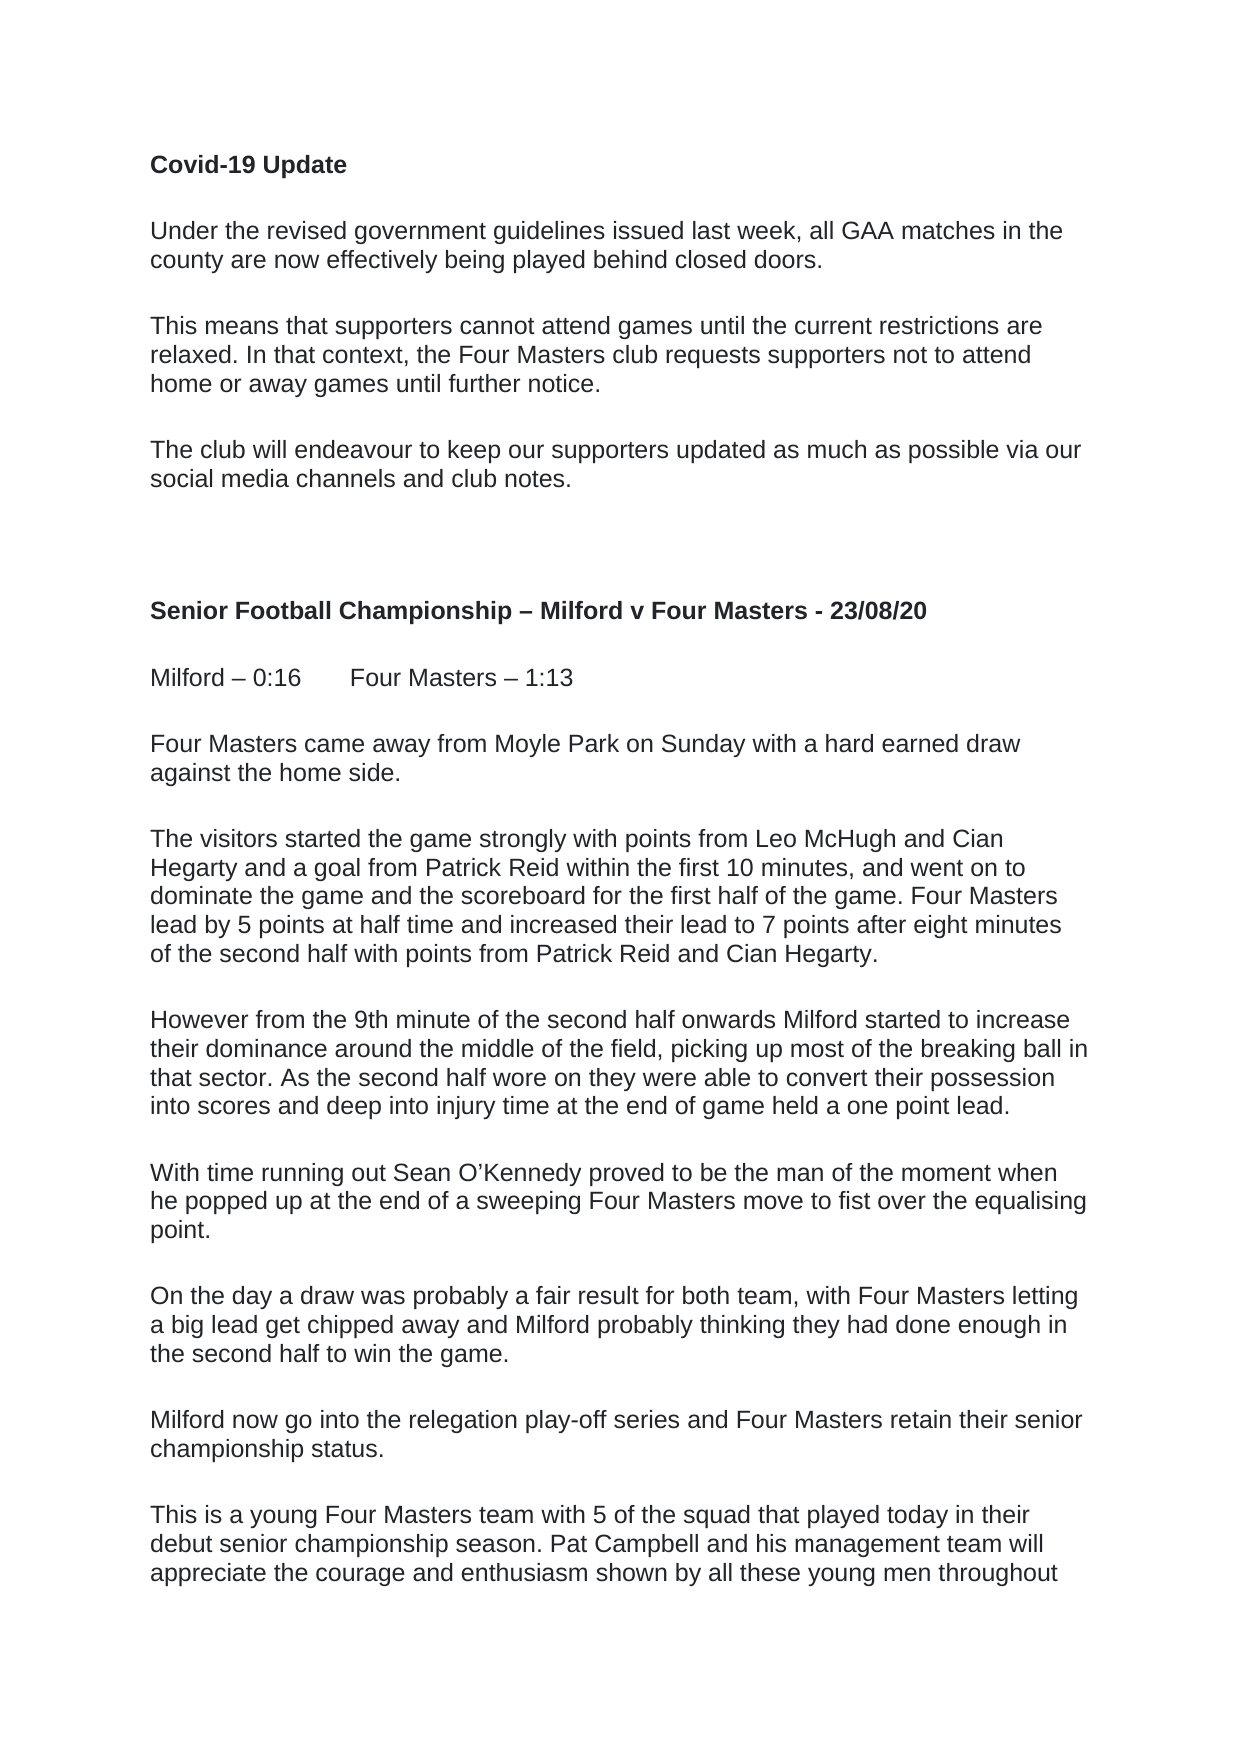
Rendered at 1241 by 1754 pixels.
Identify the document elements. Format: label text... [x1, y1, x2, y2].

text Four Masters came away from Moyle Park on Sunday with a hard earned draw against the home side. [150, 729, 1090, 786]
text Milford now go into the relegation play-off series and Four Masters retain their senior championship status. [150, 1405, 1090, 1462]
text Covid-19 Update [150, 150, 1090, 179]
text This means that supporters cannot attend games until the current restrictions are relaxed. In that context, the Four Masters club requests supporters not to attend home or away games until further notice. [150, 311, 1090, 397]
text However from the 9th minute of the second half onwards Milford started to increase their dominance around the middle of the field, picking up most of the breaking ball in that sector. As the second half wore on they were able to convert their possession into scores and deep into injury time at the end of game held a one point lead. [150, 1005, 1090, 1120]
text On the day a draw was probably a fair result for both team, with Four Masters letting a big lead get chipped away and Milford probably thinking they had done enough in the second half to win the game. [150, 1281, 1090, 1367]
text With time running out Sean O’Kennedy proved to be the man of the moment when he popped up at the end of a sweeping Four Masters move to fist over the equalising point. [150, 1157, 1090, 1244]
text Under the revised government guidelines issued last week, all GAA matches in the county are now effectively being played behind closed doors. [150, 216, 1090, 274]
text Milford – 0:16 Four Masters – 1:13 [150, 662, 1090, 691]
text The visitors started the game strongly with points from Leo McHugh and Cian Hegarty and a goal from Patrick Reid within the first 10 minutes, and went on to dominate the game and the scoreboard for the first half of the game. Four Masters lead by 5 points at half time and increased their lead to 7 points after eight minutes of the second half with points from Patrick Reid and Cian Hegarty. [150, 824, 1090, 967]
text This is a young Four Masters team with 5 of the squad that played today in their debut senior championship season. Pat Campbell and his management team will appreciate the courage and enthusiasm shown by all these young men throughout [150, 1500, 1090, 1586]
text Senior Football Championship – Milford v Four Masters - 23/08/20 [150, 596, 1090, 625]
text The club will endeavour to keep our supporters updated as much as possible via our social media channels and club notes. [150, 435, 1090, 492]
